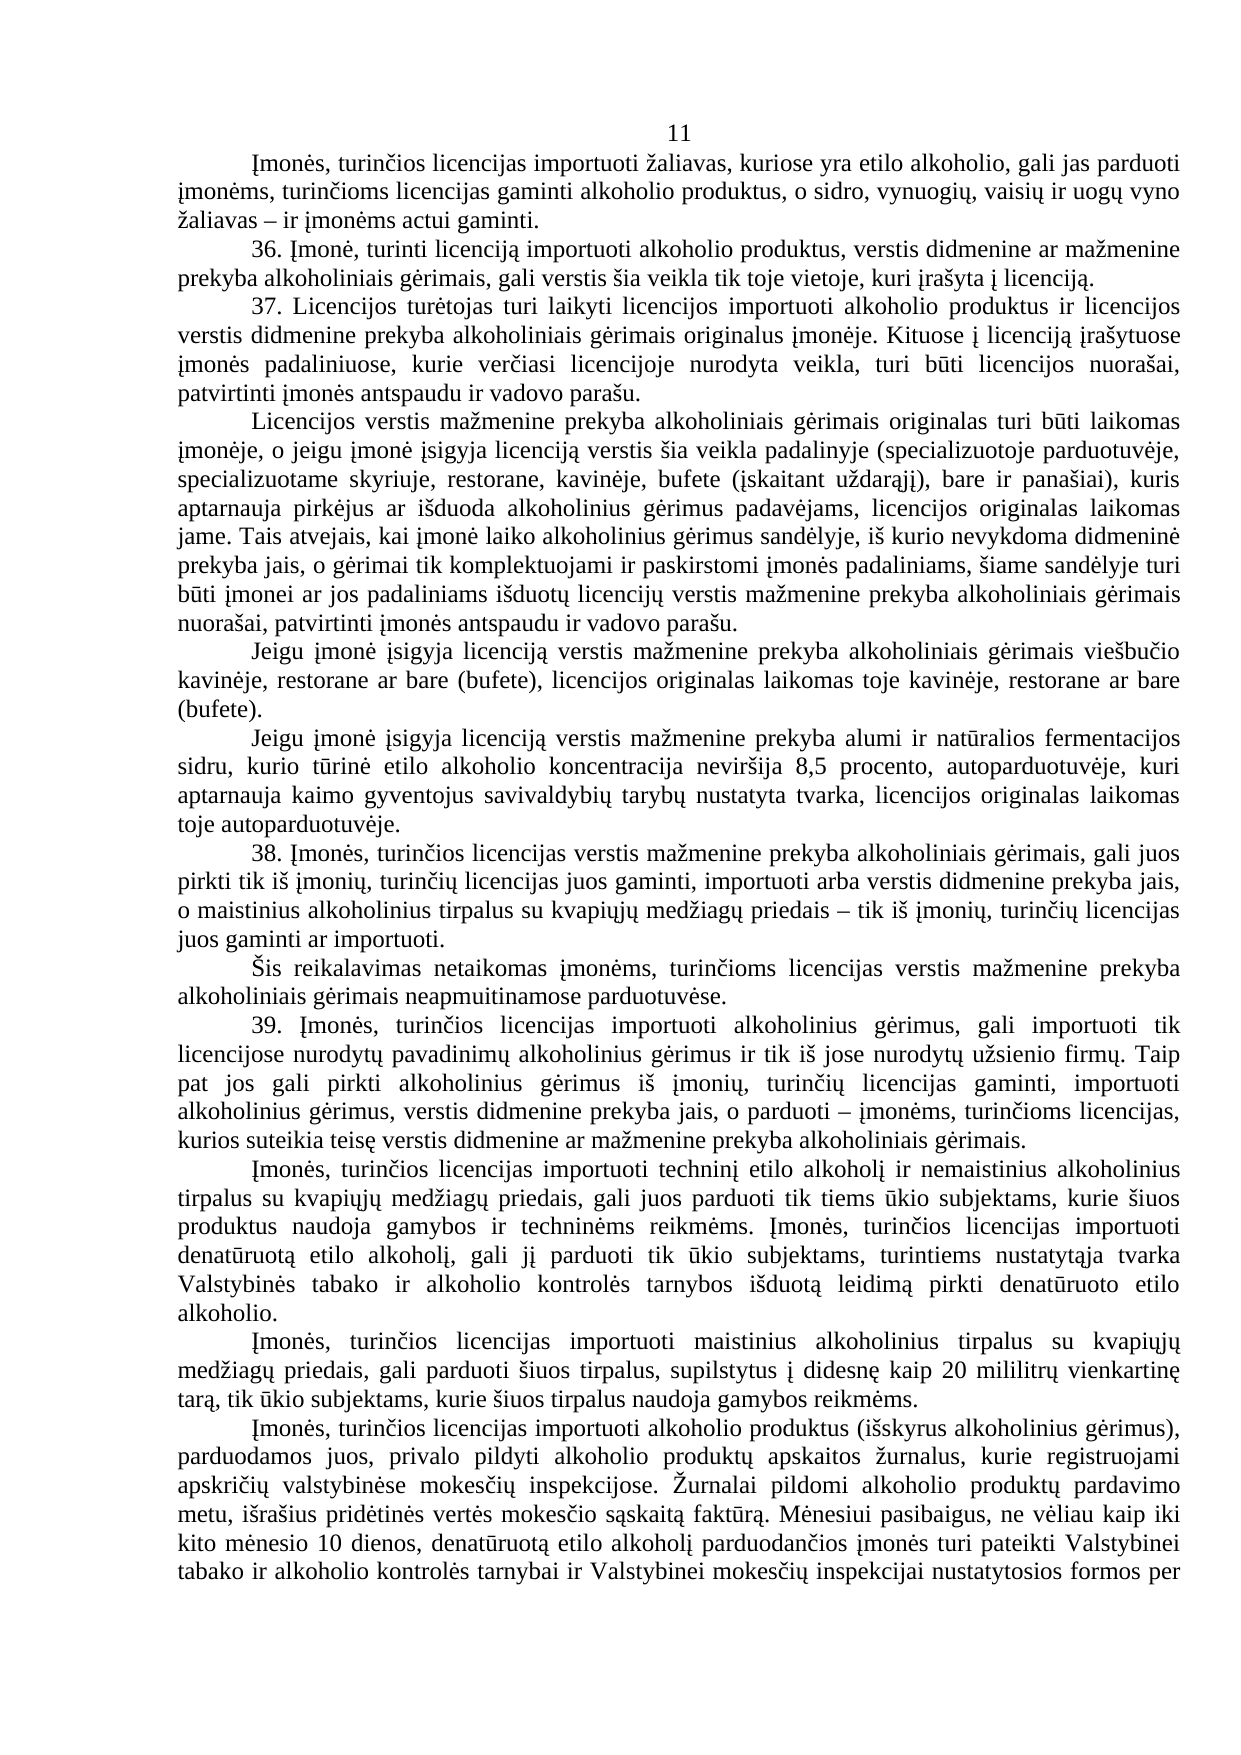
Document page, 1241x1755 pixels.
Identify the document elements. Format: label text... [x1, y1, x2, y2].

text Įmonės, turinčios licencijas importuoti alkoholio produktus (išskyrus alkoholinius gėrimus), parduodamos juos, privalo pildyti alkoholio produktų apskaitos žurnalus, kurie registruojami apskričių valstybinėse mokesčių inspekcijose. Žurnalai pildomi alkoholio produktų pardavimo metu, išrašius pridėtinės vertės mokesčio sąskaitą faktūrą. Mėnesiui pasibaigus, ne vėliau kaip iki kito mėnesio 10 dienos, denatūruotą etilo alkoholį parduodančios įmonės turi pateikti Valstybinei tabako ir alkoholio kontrolės tarnybai ir Valstybinei mokesčių inspekcijai nustatytosios formos per [177, 1413, 1181, 1585]
text Jeigu įmonė įsigyja licenciją verstis mažmenine prekyba alkoholiniais gėrimais viešbučio kavinėje, restorane ar bare (bufete), licencijos originalas laikomas toje kavinėje, restorane ar bare (bufete). [177, 636, 1181, 723]
text 37. Licencijos turėtojas turi laikyti licencijos importuoti alkoholio produktus ir licencijos verstis didmenine prekyba alkoholiniais gėrimais originalus įmonėje. Kituose į licenciją įrašytuose įmonės padaliniuose, kurie verčiasi licencijoje nurodyta veikla, turi būti licencijos nuorašai, patvirtinti įmonės antspaudu ir vadovo parašu. [177, 291, 1181, 406]
text Licencijos verstis mažmenine prekyba alkoholiniais gėrimais originalas turi būti laikomas įmonėje, o jeigu įmonė įsigyja licenciją verstis šia veikla padalinyje (specializuotoje parduotuvėje, specializuotame skyriuje, restorane, kavinėje, bufete (įskaitant uždarąjį), bare ir panašiai), kuris aptarnauja pirkėjus ar išduoda alkoholinius gėrimus padavėjams, licencijos originalas laikomas jame. Tais atvejais, kai įmonė laiko alkoholinius gėrimus sandėlyje, iš kurio nevykdoma didmeninė prekyba jais, o gėrimai tik komplektuojami ir paskirstomi įmonės padaliniams, šiame sandėlyje turi būti įmonei ar jos padaliniams išduotų licencijų verstis mažmenine prekyba alkoholiniais gėrimais nuorašai, patvirtinti įmonės antspaudu ir vadovo parašu. [177, 406, 1181, 636]
text 39. Įmonės, turinčios licencijas importuoti alkoholinius gėrimus, gali importuoti tik licencijose nurodytų pavadinimų alkoholinius gėrimus ir tik iš jose nurodytų užsienio firmų. Taip pat jos gali pirkti alkoholinius gėrimus iš įmonių, turinčių licencijas gaminti, importuoti alkoholinius gėrimus, verstis didmenine prekyba jais, o parduoti – įmonėms, turinčioms licencijas, kurios suteikia teisę verstis didmenine ar mažmenine prekyba alkoholiniais gėrimais. [177, 1010, 1181, 1154]
text 36. Įmonė, turinti licenciją importuoti alkoholio produktus, verstis didmenine ar mažmenine prekyba alkoholiniais gėrimais, gali verstis šia veikla tik toje vietoje, kuri įrašyta į licenciją. [177, 234, 1181, 291]
text Šis reikalavimas netaikomas įmonėms, turinčioms licencijas verstis mažmenine prekyba alkoholiniais gėrimais neapmuitinamose parduotuvėse. [177, 953, 1181, 1010]
text 38. Įmonės, turinčios licencijas verstis mažmenine prekyba alkoholiniais gėrimais, gali juos pirkti tik iš įmonių, turinčių licencijas juos gaminti, importuoti arba verstis didmenine prekyba jais, o maistinius alkoholinius tirpalus su kvapiųjų medžiagų priedais – tik iš įmonių, turinčių licencijas juos gaminti ar importuoti. [177, 838, 1181, 953]
text Įmonės, turinčios licencijas importuoti techninį etilo alkoholį ir nemaistinius alkoholinius tirpalus su kvapiųjų medžiagų priedais, gali juos parduoti tik tiems ūkio subjektams, kurie šiuos produktus naudoja gamybos ir techninėms reikmėms. Įmonės, turinčios licencijas importuoti denatūruotą etilo alkoholį, gali jį parduoti tik ūkio subjektams, turintiems nustatytąja tvarka Valstybinės tabako ir alkoholio kontrolės tarnybos išduotą leidimą pirkti denatūruoto etilo alkoholio. [177, 1154, 1181, 1326]
text Įmonės, turinčios licencijas importuoti žaliavas, kuriose yra etilo alkoholio, gali jas parduoti įmonėms, turinčioms licencijas gaminti alkoholio produktus, o sidro, vynuogių, vaisių ir uogų vyno žaliavas – ir įmonėms actui gaminti. [177, 148, 1181, 234]
text Jeigu įmonė įsigyja licenciją verstis mažmenine prekyba alumi ir natūralios fermentacijos sidru, kurio tūrinė etilo alkoholio koncentracija neviršija 8,5 procento, autoparduotuvėje, kuri aptarnauja kaimo gyventojus savivaldybių tarybų nustatyta tvarka, licencijos originalas laikomas toje autoparduotuvėje. [177, 723, 1181, 838]
text Įmonės, turinčios licencijas importuoti maistinius alkoholinius tirpalus su kvapiųjų medžiagų priedais, gali parduoti šiuos tirpalus, supilstytus į didesnę kaip 20 mililitrų vienkartinę tarą, tik ūkio subjektams, kurie šiuos tirpalus naudoja gamybos reikmėms. [177, 1326, 1181, 1413]
